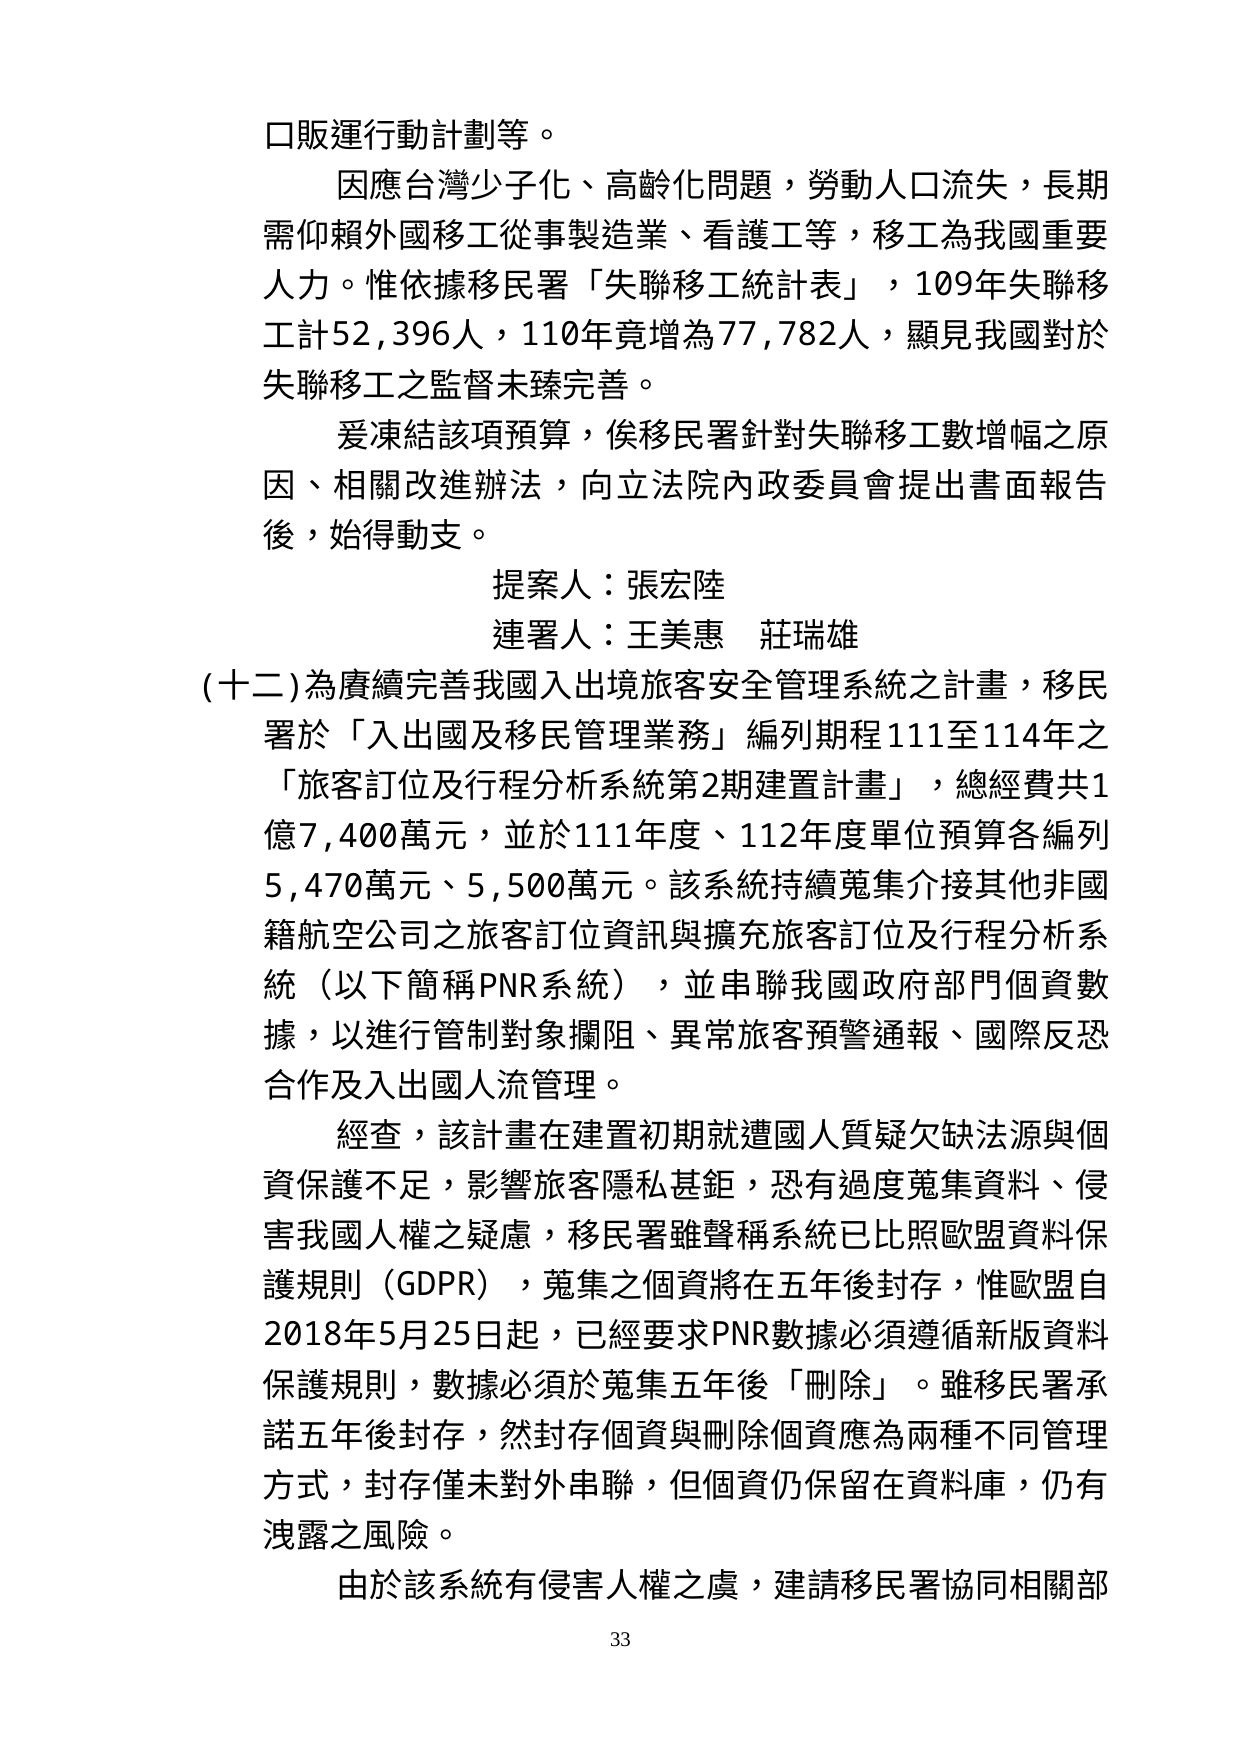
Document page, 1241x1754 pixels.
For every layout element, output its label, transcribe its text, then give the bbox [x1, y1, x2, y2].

text 由於該系統有侵害人權之虞，建請移民署協同相關部 [263, 1558, 1110, 1608]
text 爰凍結該項預算，俟移民署針對失聯移工數增幅之原因、相關改進辦法，向立法院內政委員會提出書面報告後，始得動支。 [263, 408, 1110, 558]
text 經查，該計畫在建置初期就遭國人質疑欠缺法源與個資保護不足，影響旅客隱私甚鉅，恐有過度蒐集資料、侵害我國人權之疑慮，移民署雖聲稱系統已比照歐盟資料保護規則（GDPR），蒐集之個資將在五年後封存，惟歐盟自2018年5月25日起，已經要求PNR數據必須遵循新版資料保護規則，數據必須於蒐集五年後「刪除」。雖移民署承諾五年後封存，然封存個資與刪除個資應為兩種不同管理方式，封存僅未對外串聯，但個資仍保留在資料庫，仍有洩露之風險。 [263, 1108, 1110, 1558]
text (十二)為賡續完善我國入出境旅客安全管理系統之計畫，移民署於「入出國及移民管理業務」編列期程111至114年之「旅客訂位及行程分析系統第2期建置計畫」，總經費共1億7,400萬元，並於111年度、112年度單位預算各編列5,470萬元、5,500萬元。該系統持續蒐集介接其他非國籍航空公司之旅客訂位資訊與擴充旅客訂位及行程分析系統（以下簡稱PNR系統），並串聯我國政府部門個資數據，以進行管制對象攔阻、異常旅客預警通報、國際反恐合作及入出國人流管理。 [130, 658, 1110, 1108]
text 提案人：張宏陸 [192, 558, 1110, 608]
text 連署人：王美惠 莊瑞雄 [192, 608, 1205, 658]
text 口販運行動計劃等。 [130, 108, 1110, 158]
text 因應台灣少子化、高齡化問題，勞動人口流失，長期需仰賴外國移工從事製造業、看護工等，移工為我國重要人力。惟依據移民署「失聯移工統計表」，109年失聯移工計52,396人，110年竟增為77,782人，顯見我國對於失聯移工之監督未臻完善。 [263, 158, 1110, 408]
